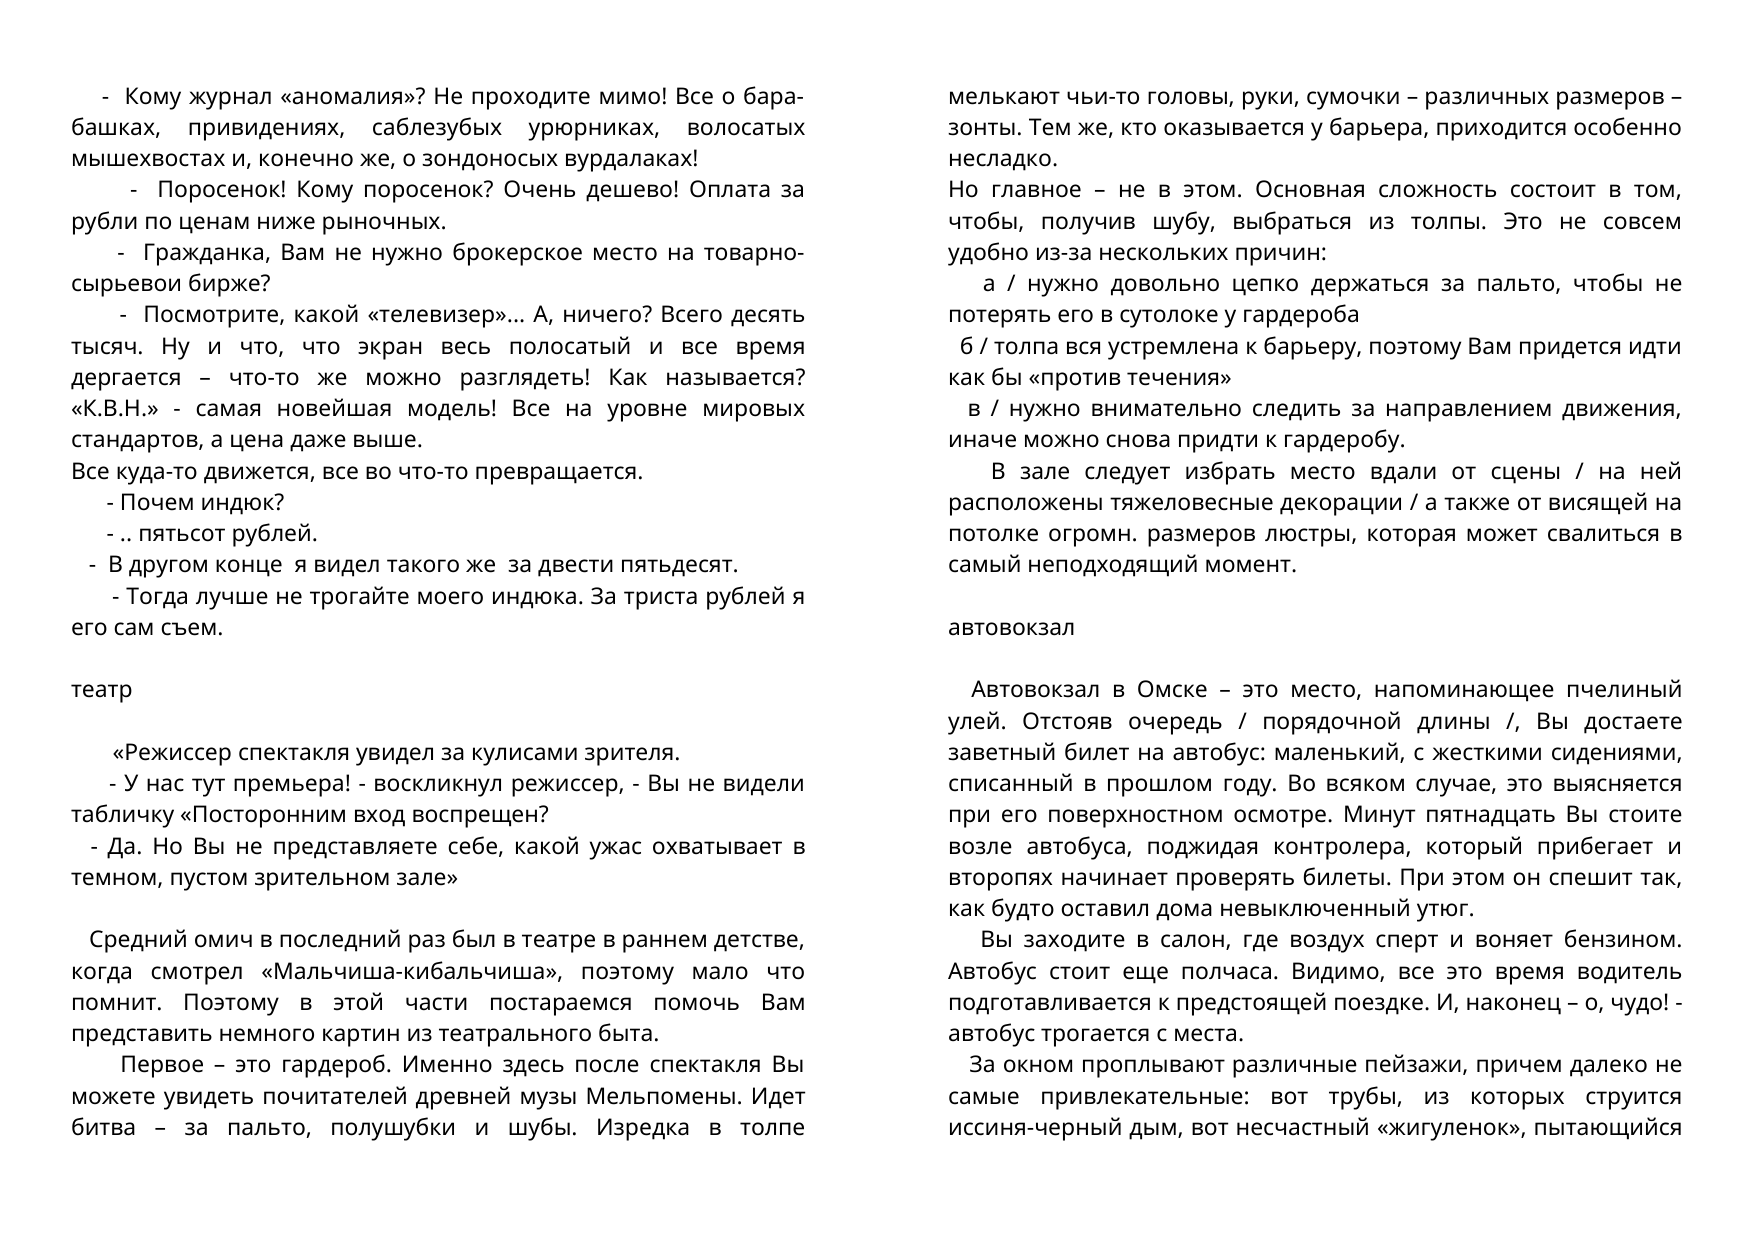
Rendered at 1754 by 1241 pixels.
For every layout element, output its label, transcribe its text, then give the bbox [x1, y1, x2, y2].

text - Да. Но Вы не представляете себе, какой ужас охватывает в темном, пустом зрительном зале» [71, 830, 806, 892]
text - У нас тут премьера! - воскликнул режиссер, - Вы не видели табличку «Посторонним вход воспрещен? [71, 767, 806, 830]
text мелькают чьи-то головы, руки, сумочки – различных размеров – зонты. Тем же, кто оказывается у барьера, приходится особенно несладко. [948, 80, 1683, 173]
text - Гражданка, Вам не нужно брокерское место на товарно-сырьевои бирже? [71, 236, 806, 298]
text - Поросенок! Кому поросенок? Очень дешево! Оплата за рубли по ценам ниже рыночных. [71, 173, 806, 236]
text Первое – это гардероб. Именно здесь после спектакля Вы можете увидеть почитателей древней музы Мельпомены. Идет битва – за пальто, полушубки и шубы. Изредка в толпе [71, 1048, 806, 1142]
text - Посмотрите, какой «телевизер»... А, ничего? Всего десять тысяч. Ну и что, что экран весь полосатый и все время дергается – что-то же можно разглядеть! Как называется? «К.В.Н.» - самая новейшая модель! Все на уровне мировых стандартов, а цена даже выше. [71, 298, 806, 455]
text Средний омич в последний раз был в театре в раннем детстве, когда смотрел «Мальчиша-кибальчиша», поэтому мало что помнит. Поэтому в этой части постараемся помочь Вам представить немного картин из театрального быта. [71, 923, 806, 1048]
text - Кому журнал «аномалия»? Не проходите мимо! Все о бара-башках, привидениях, саблезубых урюрниках, волосатых мышехвостах и, конечно же, о зондоносых вурдалаках! [71, 80, 806, 173]
text б / толпа вся устремлена к барьеру, поэтому Вам придется идти как бы «против течения» [948, 330, 1683, 392]
text В зале следует избрать место вдали от сцены / на ней расположены тяжеловесные декорации / а также от висящей на потолке огромн. размеров люстры, которая может свалиться в самый неподходящий момент. [948, 455, 1683, 580]
text а / нужно довольно цепко держаться за пальто, чтобы не потерять его в сутолоке у гардероба [948, 267, 1683, 330]
text - Почем индюк? [71, 486, 806, 517]
text театр [71, 673, 806, 705]
text «Режиссер спектакля увидел за кулисами зрителя. [71, 736, 806, 767]
text автовокзал [948, 611, 1683, 642]
text Но главное – не в этом. Основная сложность состоит в том, чтобы, получив шубу, выбраться из толпы. Это не совсем удобно из-за нескольких причин: [948, 173, 1683, 267]
text - .. пятьсот рублей. [71, 517, 806, 548]
text - В другом конце я видел такого же за двести пятьдесят. [71, 548, 806, 580]
text За окном проплывают различные пейзажи, причем далеко не самые привлекательные: вот трубы, из которых струится иссиня-черный дым, вот несчастный «жигуленок», пытающийся [948, 1048, 1683, 1142]
text в / нужно внимательно следить за направлением движения, иначе можно снова придти к гардеробу. [948, 392, 1683, 455]
text - Тогда лучше не трогайте моего индюка. За триста рублей я его сам съем. [71, 580, 806, 642]
text Все куда-то движется, все во что-то превращается. [71, 455, 806, 486]
text Автовокзал в Омске – это место, напоминающее пчелиный улей. Отстояв очередь / порядочной длины /, Вы достаете заветный билет на автобус: маленький, с жесткими сидениями, списанный в прошлом году. Во всяком случае, это выясняется при его поверхностном осмотре. Минут пятнадцать Вы стоите возле автобуса, поджидая контролера, который прибегает и второпях начинает проверять билеты. При этом он спешит так, как будто оставил дома невыключенный утюг. [948, 673, 1683, 923]
text Вы заходите в салон, где воздух сперт и воняет бензином. Автобус стоит еще полчаса. Видимо, все это время водитель подготавливается к предстоящей поездке. И, наконец – о, чудо! - автобус трогается с места. [948, 923, 1683, 1048]
